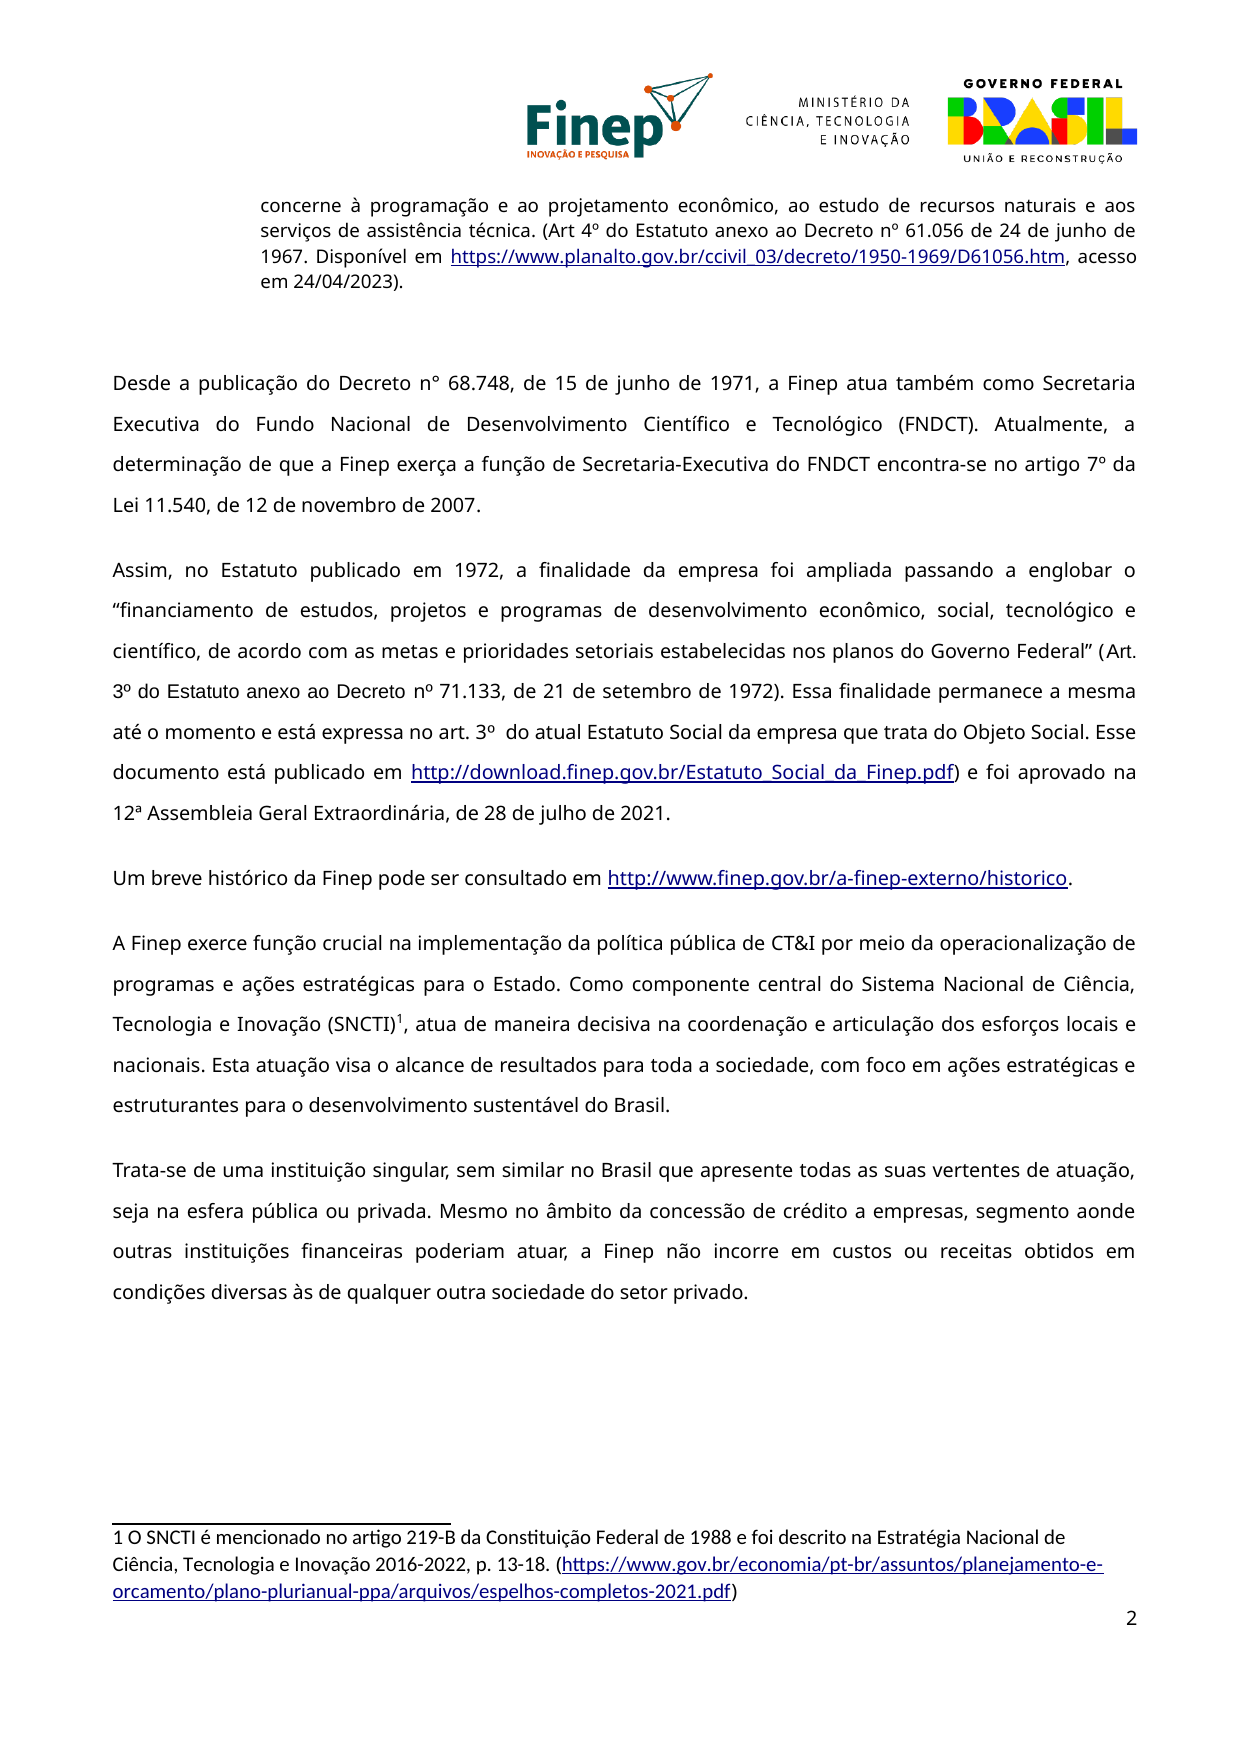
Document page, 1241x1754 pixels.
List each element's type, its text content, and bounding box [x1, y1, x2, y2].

text concerne à programação e ao projetamento econômico, ao estudo de recursos naturais e aos serviços de assistência técnica. (Art 4º do Estatuto anexo ao Decreto nº 61.056 de 24 de junho de 1967. Disponível em https://www.planalto.gov.br/ccivil_03/decreto/1950-1969/D61056.htm, acesso em 24/04/2023). [260, 192, 1137, 294]
text O SNCTI é mencionado no artigo 219-B da Constituição Federal de 1988 e foi descrito na Estratégia Nacional de Ciência, Tecnologia e Inovação 2016-2022, p. 13-18. (https://www.gov.br/economia/pt-br/assuntos/planejamento-e-orcamento/plano-plurianual-ppa/arquivos/espelhos-completos-2021.pdf) [112, 1524, 1137, 1604]
text Um breve histórico da Finep pode ser consultado em http://www.finep.gov.br/a-finep-externo/historico. [112, 864, 1137, 891]
text Desde a publicação do Decreto n° 68.748, de 15 de junho de 1971, a Finep atua também como Secretaria Executiva do Fundo Nacional de Desenvolvimento Científico e Tecnológico (FNDCT). Atualmente, a determinação de que a Finep exerça a função de Secretaria-Executiva do FNDCT encontra-se no artigo 7º da Lei 11.540, de 12 de novembro de 2007. [112, 370, 1137, 518]
text Assim, no Estatuto publicado em 1972, a finalidade da empresa foi ampliada passando a englobar o “financiamento de estudos, projetos e programas de desenvolvimento econômico, social, tecnológico e científico, de acordo com as metas e prioridades setoriais estabelecidas nos planos do Governo Federal” (Art. 3º do Estatuto anexo ao Decreto nº 71.133, de 21 de setembro de 1972). Essa finalidade permanece a mesma até o momento e está expressa no art. 3º do atual Estatuto Social da empresa que trata do Objeto Social. Esse documento está publicado em http://download.finep.gov.br/Estatuto_Social_da_Finep.pdf) e foi aprovado na 12ª Assembleia Geral Extraordinária, de 28 de julho de 2021. [112, 556, 1137, 826]
text Trata-se de uma instituição singular, sem similar no Brasil que apresente todas as suas vertentes de atuação, seja na esfera pública ou privada. Mesmo no âmbito da concessão de crédito a empresas, segmento aonde outras instituições financeiras poderiam atuar, a Finep não incorre em custos ou receitas obtidos em condições diversas às de qualquer outra sociedade do setor privado. [112, 1157, 1137, 1305]
text A Finep exerce função crucial na implementação da política pública de CT&I por meio da operacionalização de programas e ações estratégicas para o Estado. Como componente central do Sistema Nacional de Ciência, Tecnologia e Inovação (SNCTI), atua de maneira decisiva na coordenação e articulação dos esforços locais e nacionais. Esta atuação visa o alcance de resultados para toda a sociedade, com foco em ações estratégicas e estruturantes para o desenvolvimento sustentável do Brasil. [112, 930, 1137, 1118]
